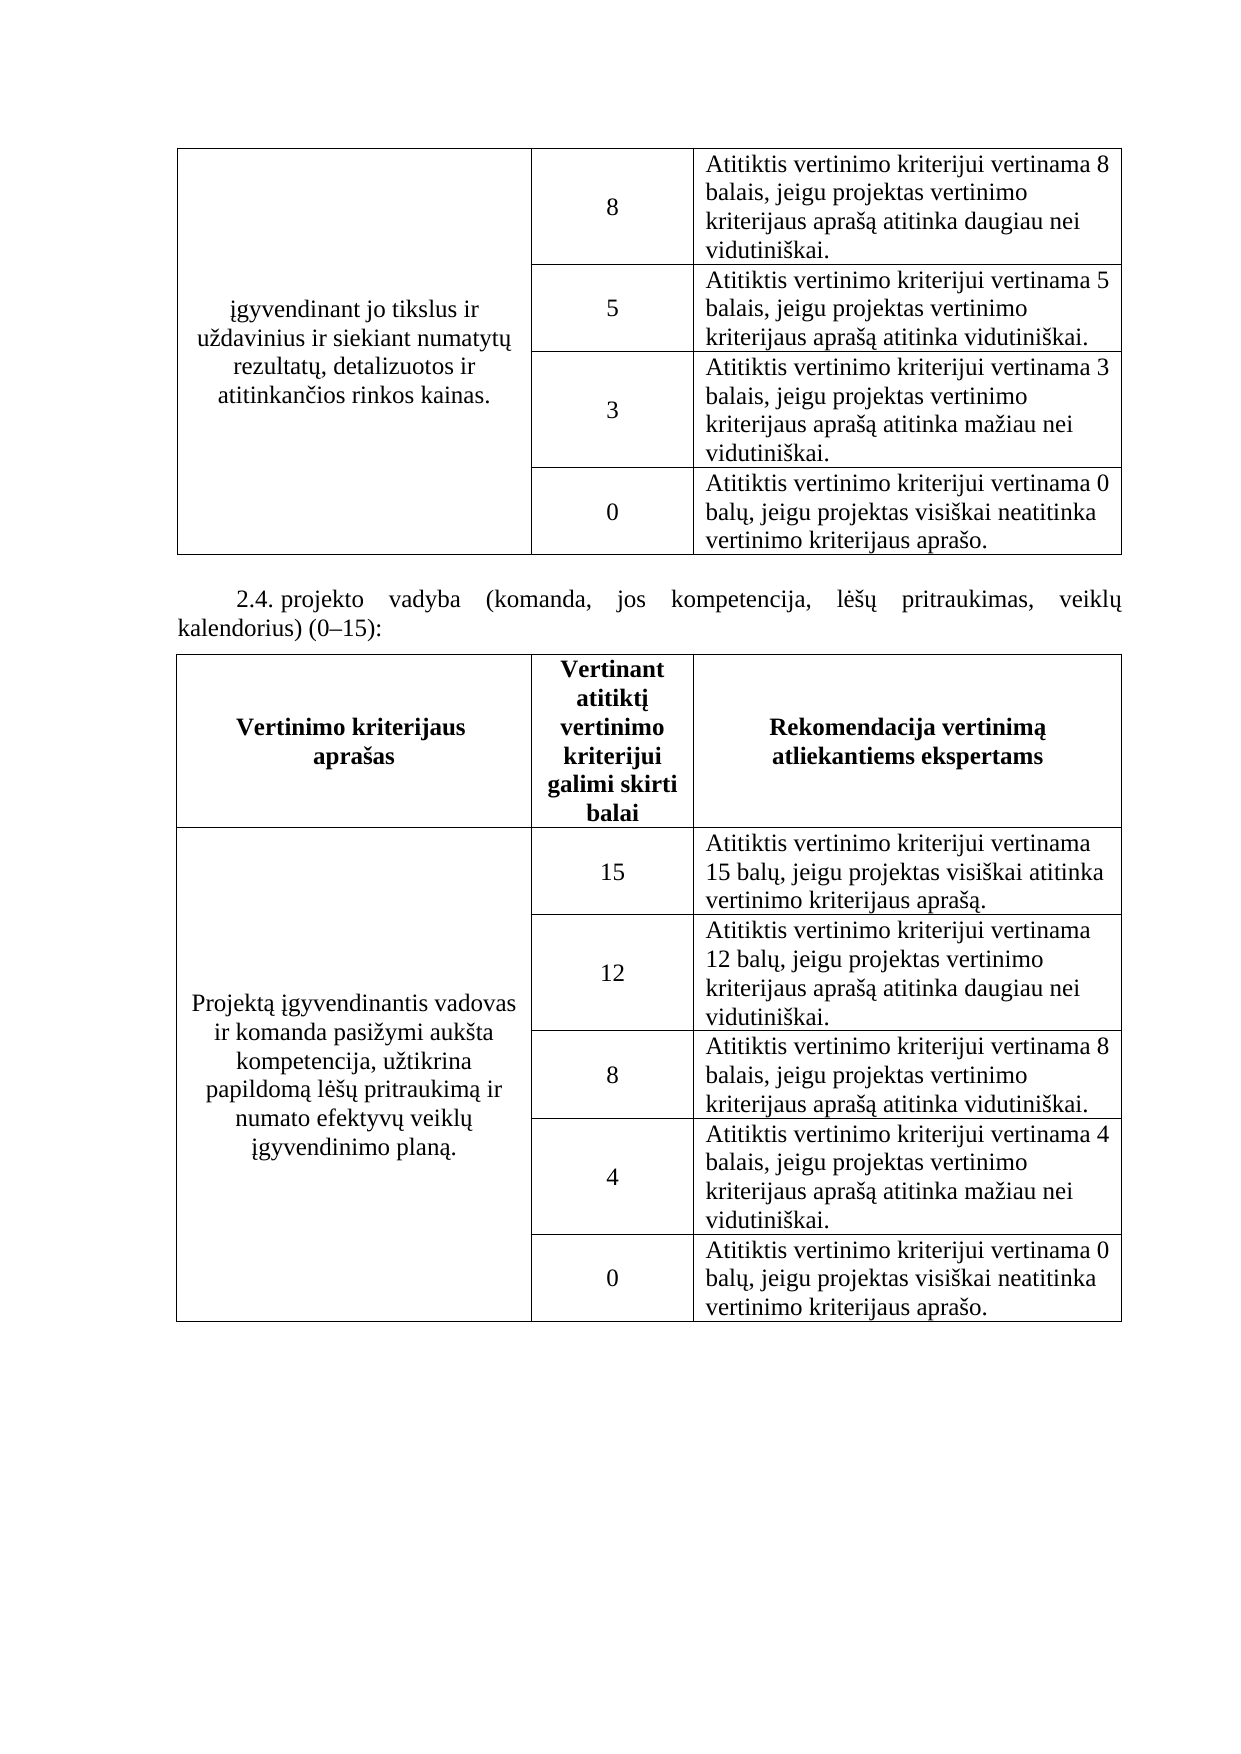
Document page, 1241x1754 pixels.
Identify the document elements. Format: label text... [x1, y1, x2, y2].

table_cell 8 [532, 1031, 693, 1118]
table_cell įgyvendinant jo tikslus ir uždavinius ir siekiant numatytų rezultatų, detalizuotos ir atitinkančios rinkos kainas. [178, 149, 531, 554]
table_cell Atitiktis vertinimo kriterijui vertinama 8 balais, jeigu projektas vertinimo kriterijaus aprašą atitinka daugiau nei vidutiniškai. [694, 149, 1121, 264]
table_cell 4 [532, 1119, 693, 1234]
table_header Rekomendacija vertinimą atliekantiems ekspertams [694, 655, 1121, 827]
table_cell Atitiktis vertinimo kriterijui vertinama 15 balų, jeigu projektas visiškai atitinka vertinimo kriterijaus aprašą. [694, 828, 1121, 914]
table_cell 0 [532, 468, 693, 554]
table_header Vertinimo kriterijaus aprašas [177, 655, 531, 827]
table_cell Atitiktis vertinimo kriterijui vertinama 0 balų, jeigu projektas visiškai neatitinka vertinimo kriterijaus aprašo. [694, 468, 1121, 554]
table_cell 0 [532, 1235, 693, 1321]
table_cell Atitiktis vertinimo kriterijui vertinama 3 balais, jeigu projektas vertinimo kriterijaus aprašą atitinka mažiau nei vidutiniškai. [694, 352, 1121, 467]
table_cell Atitiktis vertinimo kriterijui vertinama 12 balų, jeigu projektas vertinimo kriterijaus aprašą atitinka daugiau nei vidutiniškai. [694, 915, 1121, 1030]
text 2.4. projekto vadyba (komanda, jos kompetencija, lėšų pritraukimas, veiklų kalendorius) (0–15): [177, 584, 1122, 642]
table_header Vertinant atitiktį vertinimo kriterijui galimi skirti balai [532, 655, 693, 827]
table_cell 8 [532, 149, 693, 264]
table_cell 3 [532, 352, 693, 467]
table_cell Atitiktis vertinimo kriterijui vertinama 0 balų, jeigu projektas visiškai neatitinka vertinimo kriterijaus aprašo. [694, 1235, 1121, 1321]
table_cell 15 [532, 828, 693, 914]
table_cell Projektą įgyvendinantis vadovas ir komanda pasižymi aukšta kompetencija, užtikrina papildomą lėšų pritraukimą ir numato efektyvų veiklų įgyvendinimo planą. [177, 828, 531, 1321]
table_cell 5 [532, 265, 693, 351]
table_cell 12 [532, 915, 693, 1030]
table_cell Atitiktis vertinimo kriterijui vertinama 4 balais, jeigu projektas vertinimo kriterijaus aprašą atitinka mažiau nei vidutiniškai. [694, 1119, 1121, 1234]
table_cell Atitiktis vertinimo kriterijui vertinama 5 balais, jeigu projektas vertinimo kriterijaus aprašą atitinka vidutiniškai. [694, 265, 1121, 351]
table_cell Atitiktis vertinimo kriterijui vertinama 8 balais, jeigu projektas vertinimo kriterijaus aprašą atitinka vidutiniškai. [694, 1031, 1121, 1118]
